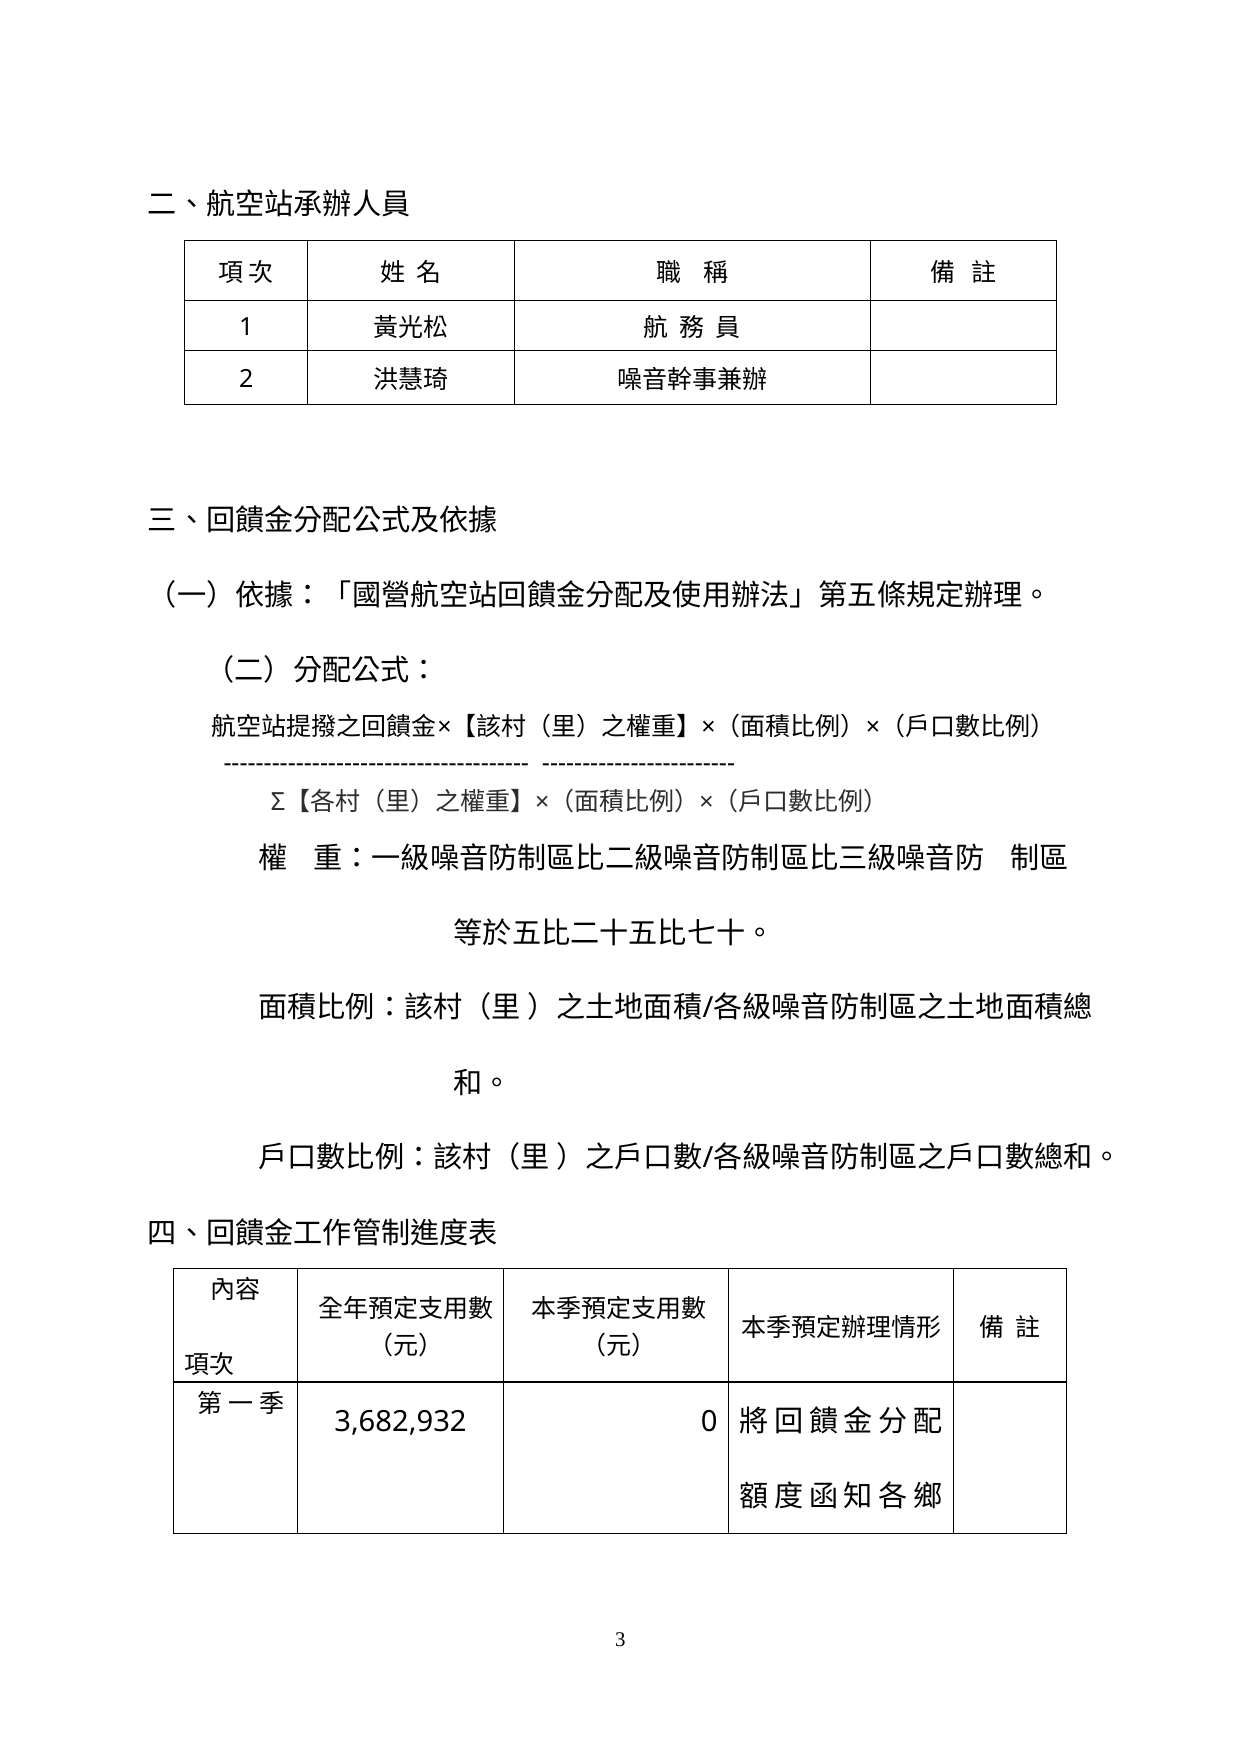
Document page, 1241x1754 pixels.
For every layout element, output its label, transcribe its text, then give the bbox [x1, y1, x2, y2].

table_header 備 註 [871, 241, 1056, 300]
table_cell 洪慧琦 [308, 351, 514, 404]
text 二、航空站承辦人員 [148, 164, 1042, 239]
table_header 本季預定支用數（元） [504, 1269, 728, 1381]
table_header 職 稱 [515, 241, 870, 300]
table_header 內容 項次 [174, 1269, 297, 1381]
table_cell 將回饋金分配額度函知各鄉 [729, 1383, 953, 1532]
table_cell 1 [185, 301, 307, 349]
table_cell 航 務 員 [515, 301, 870, 349]
table_header 本季預定辦理情形 [729, 1269, 953, 1381]
table_header 項 次 [185, 241, 307, 300]
table_cell 黃光松 [308, 301, 514, 349]
table_cell [871, 351, 1056, 404]
text 航空站提撥之回饋金×【該村（里）之權重】×（面積比例）×（戶口數比例） [148, 705, 1092, 743]
text （二）分配公式： [205, 630, 1092, 705]
table_cell 2 [185, 351, 307, 404]
text 四、回饋金工作管制進度表 [148, 1193, 1092, 1268]
text Σ【各村（里）之權重】×（面積比例）×（戶口數比例） [148, 780, 1092, 818]
table_cell 噪音幹事兼辦 [515, 351, 870, 404]
table_cell [954, 1383, 1066, 1532]
text 權 重：一級噪音防制區比二級噪音防制區比三級噪音防 制區等於五比二十五比七十。 [220, 818, 1092, 968]
text 三、回饋金分配公式及依據 [148, 480, 1042, 555]
table_cell 第 一 季 [174, 1383, 297, 1532]
text （一）依據：「國營航空站回饋金分配及使用辦法」第五條規定辦理。 [148, 555, 1092, 630]
table_cell 3,682,932 [298, 1383, 503, 1532]
table_cell [871, 301, 1056, 349]
table_header 備 註 [954, 1269, 1066, 1381]
table_header 姓 名 [308, 241, 514, 300]
text -------------------------------------- ------------------------ [148, 743, 1092, 780]
table_header 全年預定支用數（元） [298, 1269, 503, 1381]
text 戶口數比例：該村（里 ）之戶口數/各級噪音防制區之戶口數總和。 [220, 1118, 1092, 1193]
text 面積比例：該村（里 ）之土地面積/各級噪音防制區之土地面積總和。 [220, 968, 1092, 1118]
table_cell 0 [504, 1383, 728, 1532]
